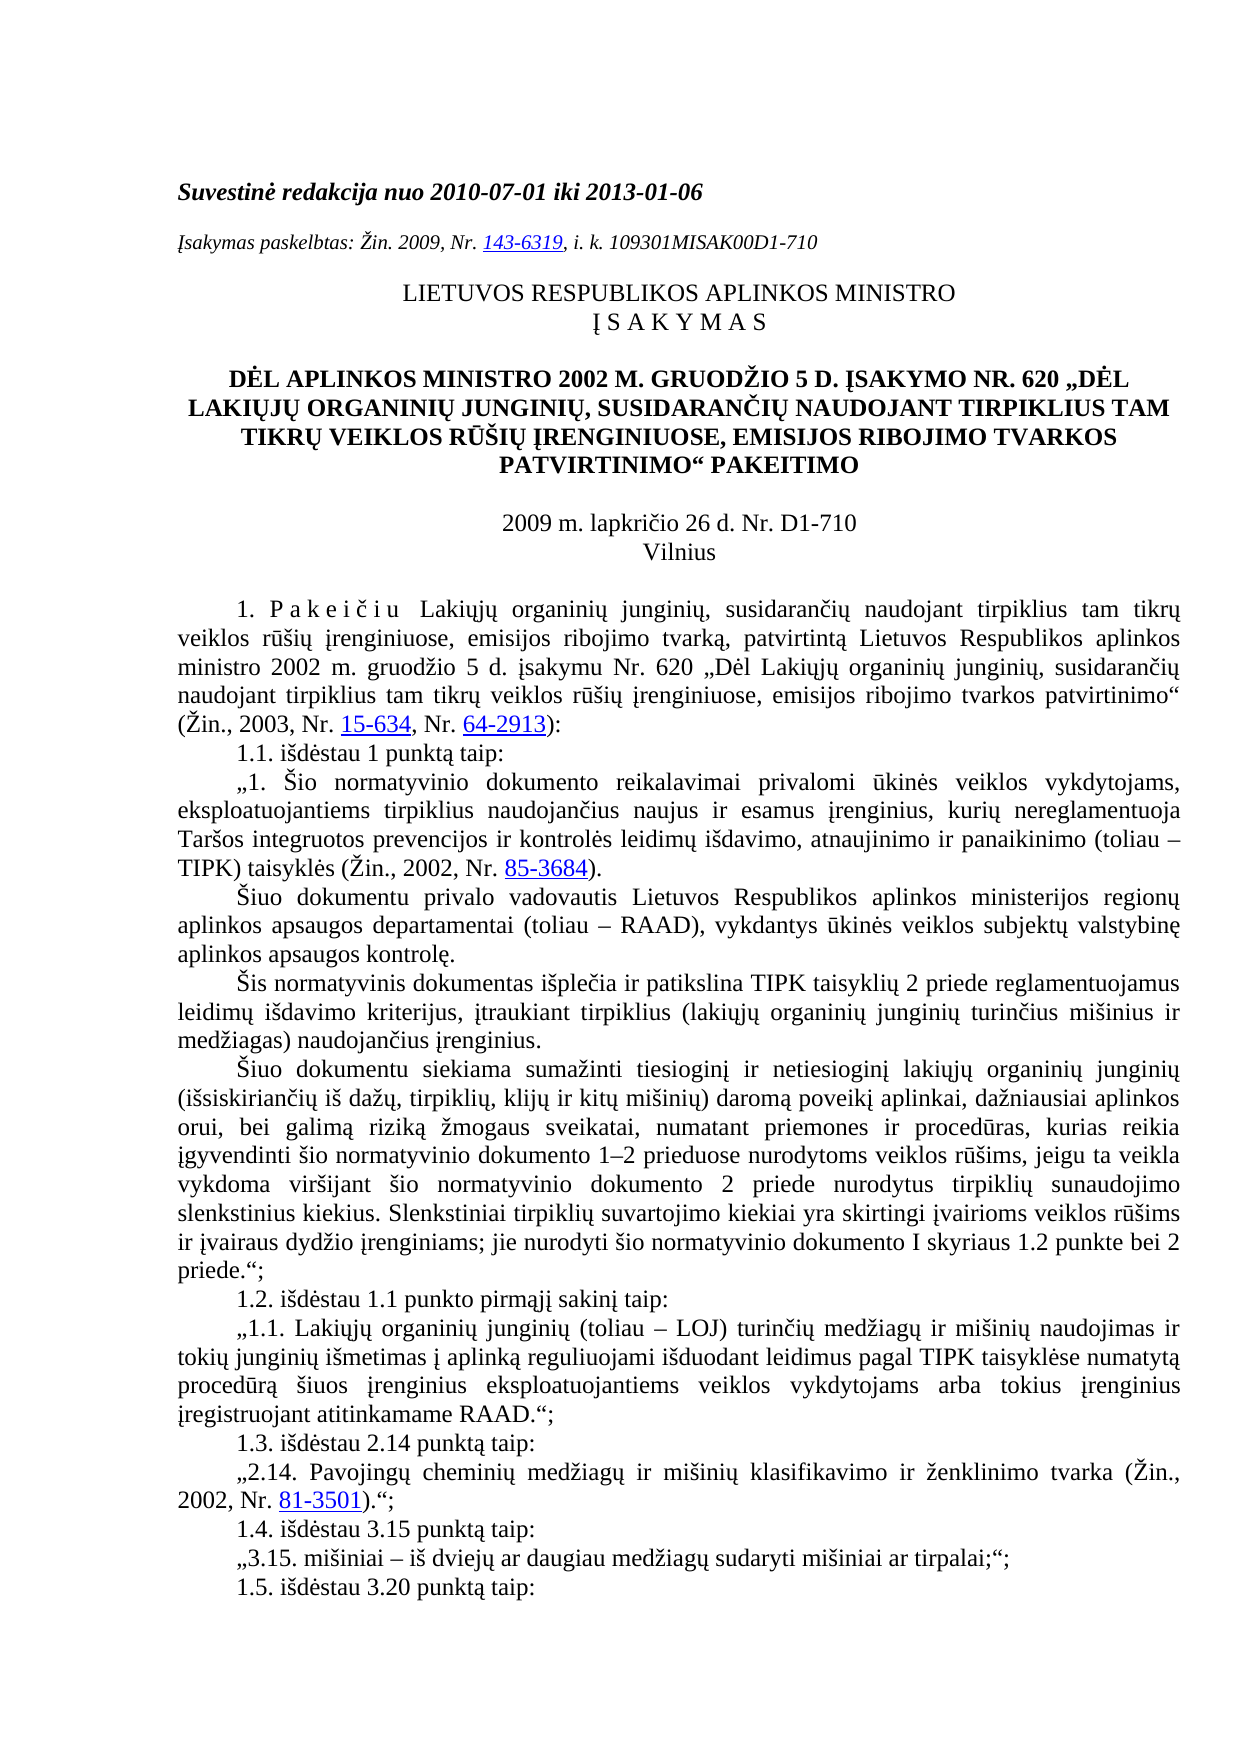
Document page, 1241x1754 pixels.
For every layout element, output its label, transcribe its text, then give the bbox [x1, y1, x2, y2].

text „1. Šio normatyvinio dokumento reikalavimai privalomi ūkinės veiklos vykdytojams, eksploatuojantiems tirpiklius naudojančius naujus ir esamus įrenginius, kurių nereglamentuoja Taršos integruotos prevencijos ir kontrolės leidimų išdavimo, atnaujinimo ir panaikinimo (toliau – TIPK) taisyklės (Žin., 2002, Nr. 85-3684). [177, 767, 1181, 882]
text „1.1. Lakiųjų organinių junginių (toliau – LOJ) turinčių medžiagų ir mišinių naudojimas ir tokių junginių išmetimas į aplinką reguliuojami išduodant leidimus pagal TIPK taisyklėse numatytą procedūrą šiuos įrenginius eksploatuojantiems veiklos vykdytojams arba tokius įrenginius įregistruojant atitinkamame RAAD.“; [177, 1313, 1181, 1428]
text Šiuo dokumentu privalo vadovautis Lietuvos Respublikos aplinkos ministerijos regionų aplinkos apsaugos departamentai (toliau – RAAD), vykdantys ūkinės veiklos subjektų valstybinę aplinkos apsaugos kontrolę. [177, 882, 1181, 968]
text DĖL APLINKOS MINISTRO 2002 M. GRUODŽIO 5 D. ĮSAKYMO Nr. 620 „DĖL LAKIŲJŲ ORGANINIŲ JUNGINIŲ, SUSIDARANČIŲ NAUDOJANT TIRPIKLIUS TAM TIKRŲ VEIKLOS RŪŠIŲ ĮRENGINIUOSE, EMISIJOS RIBOJIMO TVARKOS PATVIRTINIMO“ PAKEITIMO [177, 364, 1181, 479]
text Įsakymas paskelbtas: Žin. 2009, Nr. 143-6319, i. k. 109301MISAK00D1-710 [177, 230, 1181, 254]
text „2.14. Pavojingų cheminių medžiagų ir mišinių klasifikavimo ir ženklinimo tvarka (Žin., 2002, Nr. 81-3501).“; [177, 1457, 1181, 1514]
text ĮSAKYMAS [177, 307, 1181, 336]
text Vilnius [177, 537, 1181, 566]
text Šis normatyvinis dokumentas išplečia ir patikslina TIPK taisyklių 2 priede reglamentuojamus leidimų išdavimo kriterijus, įtraukiant tirpiklius (lakiųjų organinių junginių turinčius mišinius ir medžiagas) naudojančius įrenginius. [177, 968, 1181, 1054]
text „3.15. mišiniai – iš dviejų ar daugiau medžiagų sudaryti mišiniai ar tirpalai;“; [177, 1543, 1181, 1572]
text 1.2. išdėstau 1.1 punkto pirmąjį sakinį taip: [177, 1284, 1181, 1313]
text 1.4. išdėstau 3.15 punktą taip: [177, 1514, 1181, 1543]
text LIETUVOS RESPUBLIKOS APLINKOS MINISTRO [177, 278, 1181, 307]
text 1.1. išdėstau 1 punktą taip: [177, 738, 1181, 767]
text Suvestinė redakcija nuo 2010-07-01 iki 2013-01-06 [177, 177, 1181, 206]
text Šiuo dokumentu siekiama sumažinti tiesioginį ir netiesioginį lakiųjų organinių junginių (išsiskiriančių iš dažų, tirpiklių, klijų ir kitų mišinių) daromą poveikį aplinkai, dažniausiai aplinkos orui, bei galimą riziką žmogaus sveikatai, numatant priemones ir procedūras, kurias reikia įgyvendinti šio normatyvinio dokumento 1–2 prieduose nurodytoms veiklos rūšims, jeigu ta veikla vykdoma viršijant šio normatyvinio dokumento 2 priede nurodytus tirpiklių sunaudojimo slenkstinius kiekius. Slenkstiniai tirpiklių suvartojimo kiekiai yra skirtingi įvairioms veiklos rūšims ir įvairaus dydžio įrenginiams; jie nurodyti šio normatyvinio dokumento I skyriaus 1.2 punkte bei 2 priede.“; [177, 1054, 1181, 1284]
text 1. Pakeičiu Lakiųjų organinių junginių, susidarančių naudojant tirpiklius tam tikrų veiklos rūšių įrenginiuose, emisijos ribojimo tvarką, patvirtintą Lietuvos Respublikos aplinkos ministro 2002 m. gruodžio 5 d. įsakymu Nr. 620 „Dėl Lakiųjų organinių junginių, susidarančių naudojant tirpiklius tam tikrų veiklos rūšių įrenginiuose, emisijos ribojimo tvarkos patvirtinimo“ (Žin., 2003, Nr. 15-634, Nr. 64-2913): [177, 594, 1181, 738]
text 1.5. išdėstau 3.20 punktą taip: [177, 1572, 1181, 1601]
text 1.3. išdėstau 2.14 punktą taip: [177, 1428, 1181, 1457]
text 2009 m. lapkričio 26 d. Nr. D1-710 [177, 508, 1181, 537]
